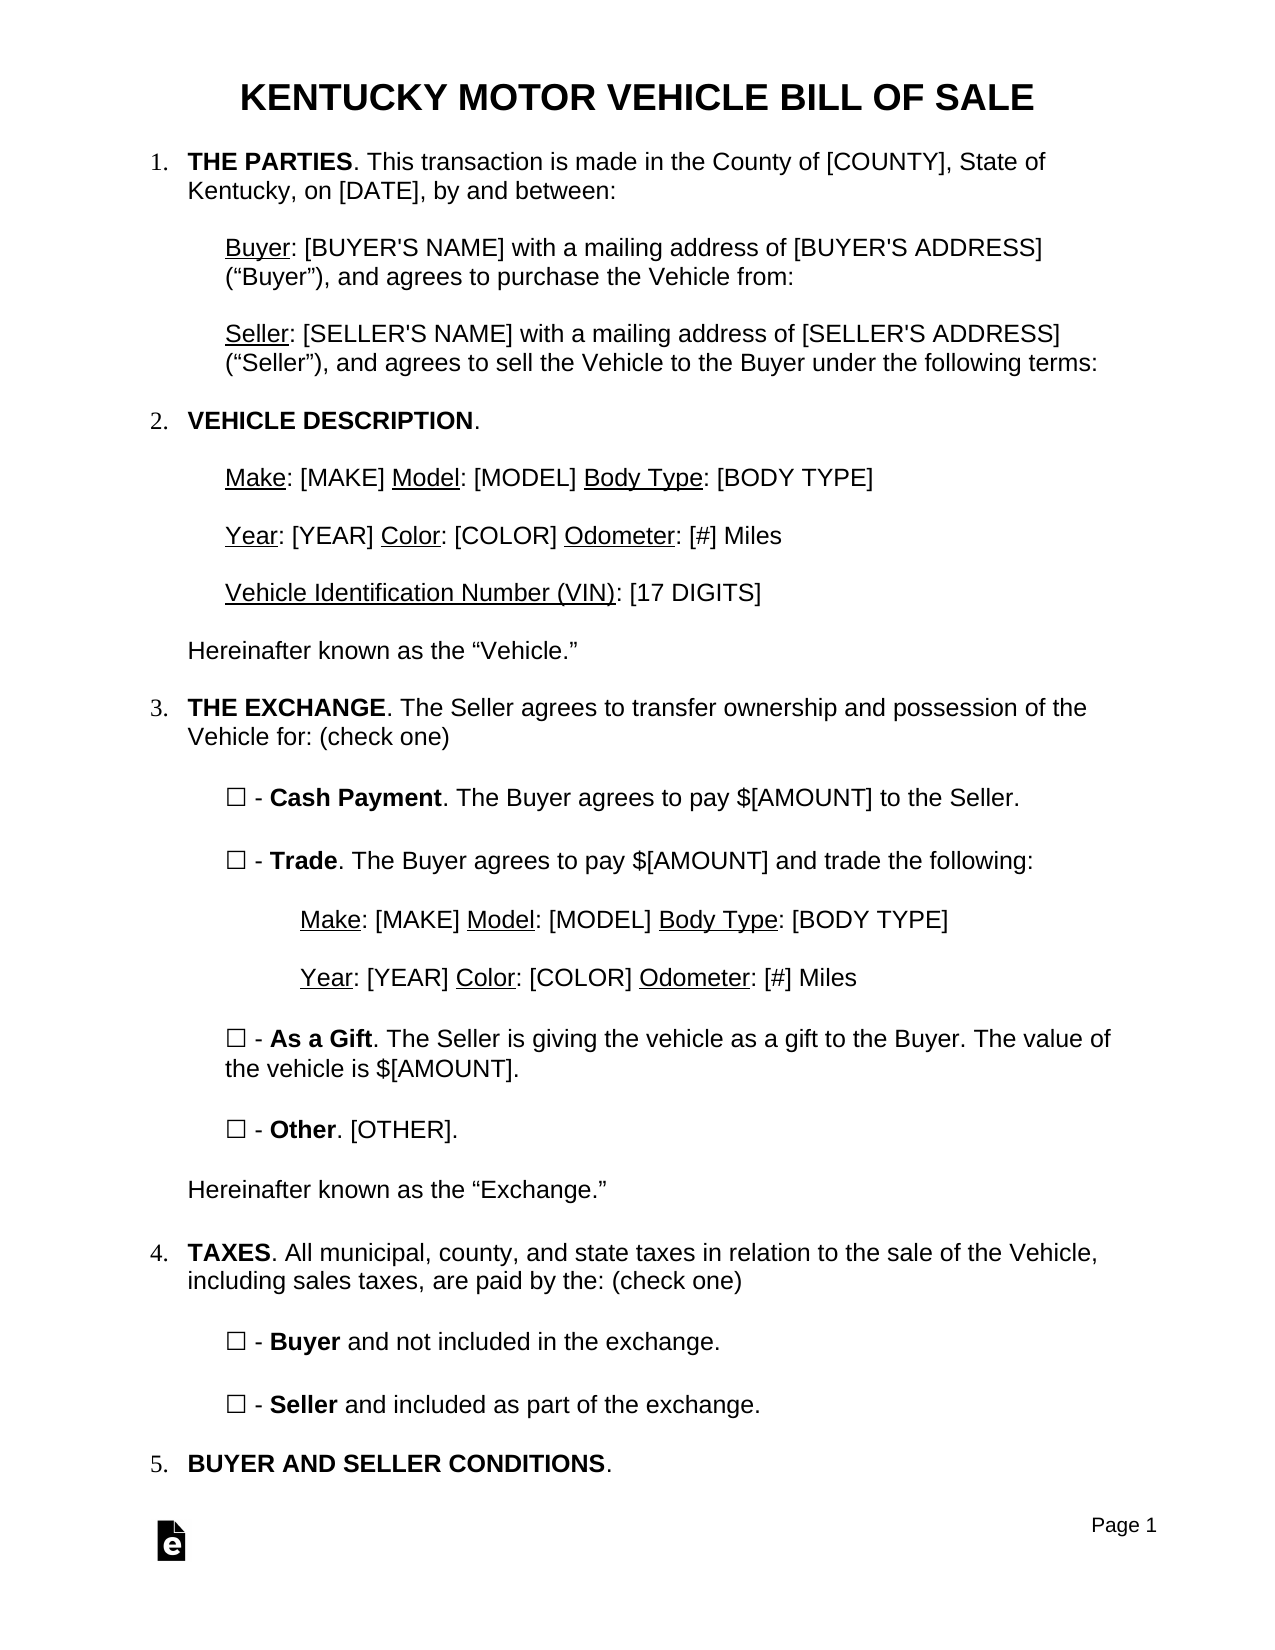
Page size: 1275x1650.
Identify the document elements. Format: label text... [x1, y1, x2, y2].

text Buyer: [BUYER'S NAME] with a mailing address of [BUYER'S ADDRESS] (“Buyer”), and agrees to purchase the Vehicle from: [225, 233, 1125, 291]
text ☐ - As a Gift. The Seller is giving the vehicle as a gift to the Buyer. The value of the vehicle is $[AMOUNT]. [225, 1020, 1125, 1083]
text Seller: [SELLER'S NAME] with a mailing address of [SELLER'S ADDRESS] (“Seller”), and agrees to sell the Vehicle to the Buyer under the following terms: [225, 319, 1125, 377]
text Vehicle Identification Number (VIN): [17 DIGITS] [225, 578, 1125, 607]
text ☐ - Cash Payment. The Buyer agrees to pay $[AMOUNT] to the Seller. [225, 780, 1125, 814]
list VEHICLE DESCRIPTION. [150, 406, 1125, 434]
text Year: [YEAR] Color: [COLOR] Odometer: [#] Miles [300, 963, 1125, 992]
text ☐ - Trade. The Buyer agrees to pay $[AMOUNT] and trade the following: [225, 842, 1125, 877]
text ☐ - Seller and included as part of the exchange. [225, 1387, 1125, 1421]
subtitle KENTUCKY MOTOR VEHICLE BILL OF SALE [150, 75, 1125, 118]
text Make: [MAKE] Model: [MODEL] Body Type: [BODY TYPE] [300, 905, 1125, 934]
text Year: [YEAR] Color: [COLOR] Odometer: [#] Miles [225, 521, 1125, 549]
text Hereinafter known as the “Vehicle.” [187, 636, 1125, 664]
list TAXES. All municipal, county, and state taxes in relation to the sale of the Vehicle, including sales taxes, are paid by the: (check one) [150, 1237, 1125, 1295]
text Make: [MAKE] Model: [MODEL] Body Type: [BODY TYPE] [225, 463, 1125, 492]
list THE EXCHANGE. The Seller agrees to transfer ownership and possession of the Vehicle for: (check one) [150, 693, 1125, 751]
list THE PARTIES. This transaction is made in the County of [COUNTY], State of Kentucky, on [DATE], by and between: [150, 147, 1125, 204]
text Hereinafter known as the “Exchange.” [187, 1175, 1125, 1203]
text ☐ - Other. [OTHER]. [225, 1112, 1125, 1146]
list BUYER AND SELLER CONDITIONS. [150, 1449, 1125, 1478]
text ☐ - Buyer and not included in the exchange. [225, 1324, 1125, 1358]
